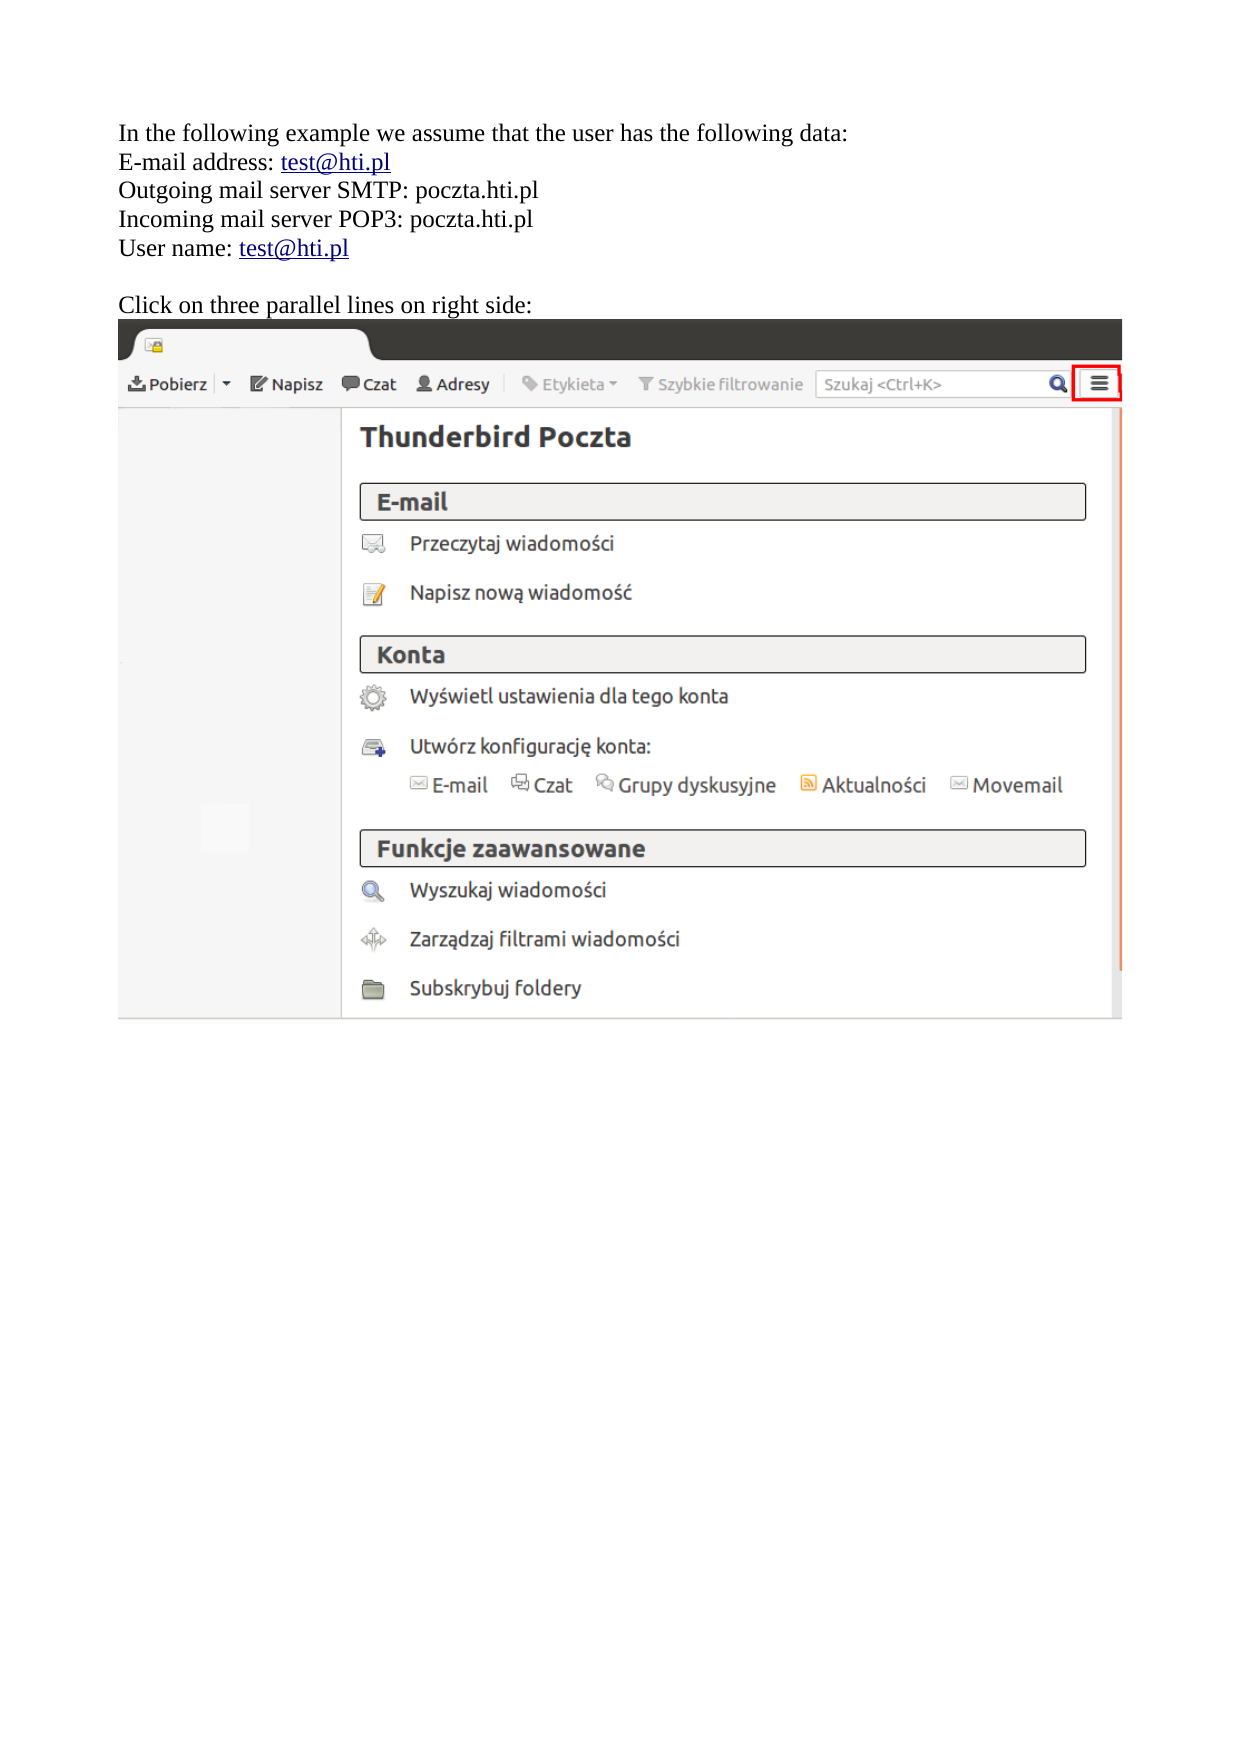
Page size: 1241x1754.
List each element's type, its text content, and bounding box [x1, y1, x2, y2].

text Click on three parallel lines on right side: [118, 291, 1122, 319]
text In the following example we assume that the user has the following data: E-mail address: test@hti.pl Outgoing mail server SMTP: poczta.hti.pl Incoming mail server POP3: poczta.hti.pl User name: test@hti.pl [118, 118, 1122, 262]
picture [118, 319, 1123, 1020]
